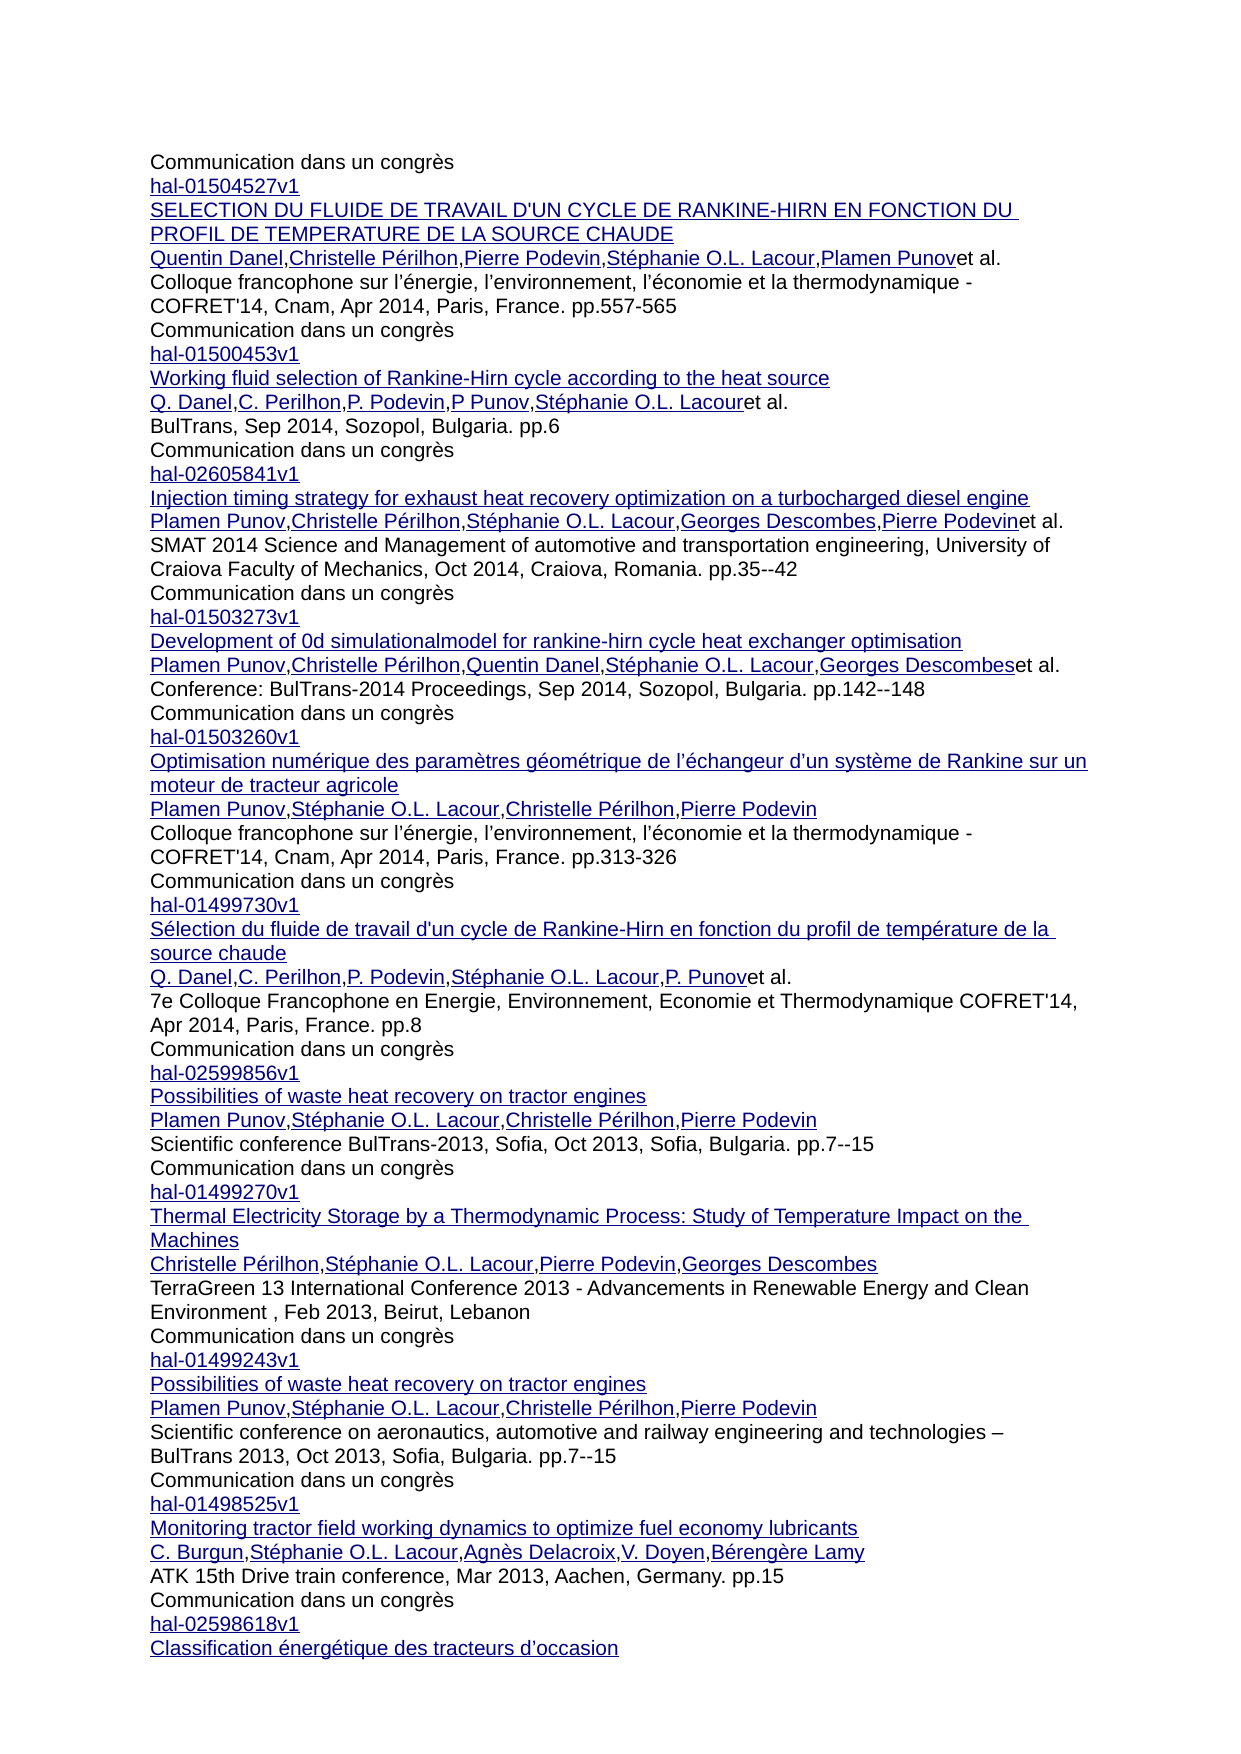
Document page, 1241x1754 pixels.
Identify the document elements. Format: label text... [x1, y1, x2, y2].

table_cell SELECTION DU FLUIDE DE TRAVAIL D'UN CYCLE DE RANKINE-HIRN EN FONCTION DU PROFIL DE TEMPERATURE DE LA SOURCE CHAUDE Quentin Danel,Christelle Périlhon,Pierre Podevin,Stéphanie O.L. Lacour,Plamen Punovet al. Colloque francophone sur l’énergie, l’environnement, l’économie et la thermodynamique - COFRET'14, Cnam, Apr 2014, Paris, France. pp.557-565 Communication dans un congrès hal-01500453v1 [150, 198, 1090, 366]
table_cell Thermal Electricity Storage by a Thermodynamic Process: Study of Temperature Impact on the Machines Christelle Périlhon,Stéphanie O.L. Lacour,Pierre Podevin,Georges Descombes TerraGreen 13 International Conference 2013 - Advancements in Renewable Energy and Clean Environment , Feb 2013, Beirut, Lebanon Communication dans un congrès hal-01499243v1 [150, 1204, 1090, 1372]
table_cell Monitoring tractor field working dynamics to optimize fuel economy lubricants C. Burgun,Stéphanie O.L. Lacour,Agnès Delacroix,V. Doyen,Bérengère Lamy ATK 15th Drive train conference, Mar 2013, Aachen, Germany. pp.15 Communication dans un congrès hal-02598618v1 [150, 1516, 1090, 1635]
table_cell Injection timing strategy for exhaust heat recovery optimization on a turbocharged diesel engine Plamen Punov,Christelle Périlhon,Stéphanie O.L. Lacour,Georges Descombes,Pierre Podevinet al. SMAT 2014 Science and Management of automotive and transportation engineering, University of Craiova Faculty of Mechanics, Oct 2014, Craiova, Romania. pp.35--42 Communication dans un congrès hal-01503273v1 [150, 485, 1090, 629]
table_cell Sélection du fluide de travail d'un cycle de Rankine-Hirn en fonction du profil de température de la source chaude Q. Danel,C. Perilhon,P. Podevin,Stéphanie O.L. Lacour,P. Punovet al. 7e Colloque Francophone en Energie, Environnement, Economie et Thermodynamique COFRET'14, Apr 2014, Paris, France. pp.8 Communication dans un congrès hal-02599856v1 [150, 917, 1090, 1084]
table_cell Possibilities of waste heat recovery on tractor engines Plamen Punov,Stéphanie O.L. Lacour,Christelle Périlhon,Pierre Podevin Scientific conference on aeronautics, automotive and railway engineering and technologies – BulTrans 2013, Oct 2013, Sofia, Bulgaria. pp.7--15 Communication dans un congrès hal-01498525v1 [150, 1372, 1090, 1516]
table_cell Development of 0d simulationalmodel for rankine-hirn cycle heat exchanger optimisation Plamen Punov,Christelle Périlhon,Quentin Danel,Stéphanie O.L. Lacour,Georges Descombeset al. Conference: BulTrans-2014 Proceedings, Sep 2014, Sozopol, Bulgaria. pp.142--148 Communication dans un congrès hal-01503260v1 [150, 629, 1090, 749]
table_cell Communication dans un congrès hal-01504527v1 [150, 150, 1090, 198]
table_cell Classification énergétique des tracteurs d’occasion [150, 1635, 1090, 1659]
table_cell Working fluid selection of Rankine-Hirn cycle according to the heat source Q. Danel,C. Perilhon,P. Podevin,P Punov,Stéphanie O.L. Lacouret al. BulTrans, Sep 2014, Sozopol, Bulgaria. pp.6 Communication dans un congrès hal-02605841v1 [150, 366, 1090, 485]
table_cell Optimisation numérique des paramètres géométrique de l’échangeur d’un système de Rankine sur un moteur de tracteur agricole Plamen Punov,Stéphanie O.L. Lacour,Christelle Périlhon,Pierre Podevin Colloque francophone sur l’énergie, l’environnement, l’économie et la thermodynamique - COFRET'14, Cnam, Apr 2014, Paris, France. pp.313-326 Communication dans un congrès hal-01499730v1 [150, 749, 1090, 917]
table_cell Possibilities of waste heat recovery on tractor engines Plamen Punov,Stéphanie O.L. Lacour,Christelle Périlhon,Pierre Podevin Scientific conference BulTrans-2013, Sofia, Oct 2013, Sofia, Bulgaria. pp.7--15 Communication dans un congrès hal-01499270v1 [150, 1084, 1090, 1204]
